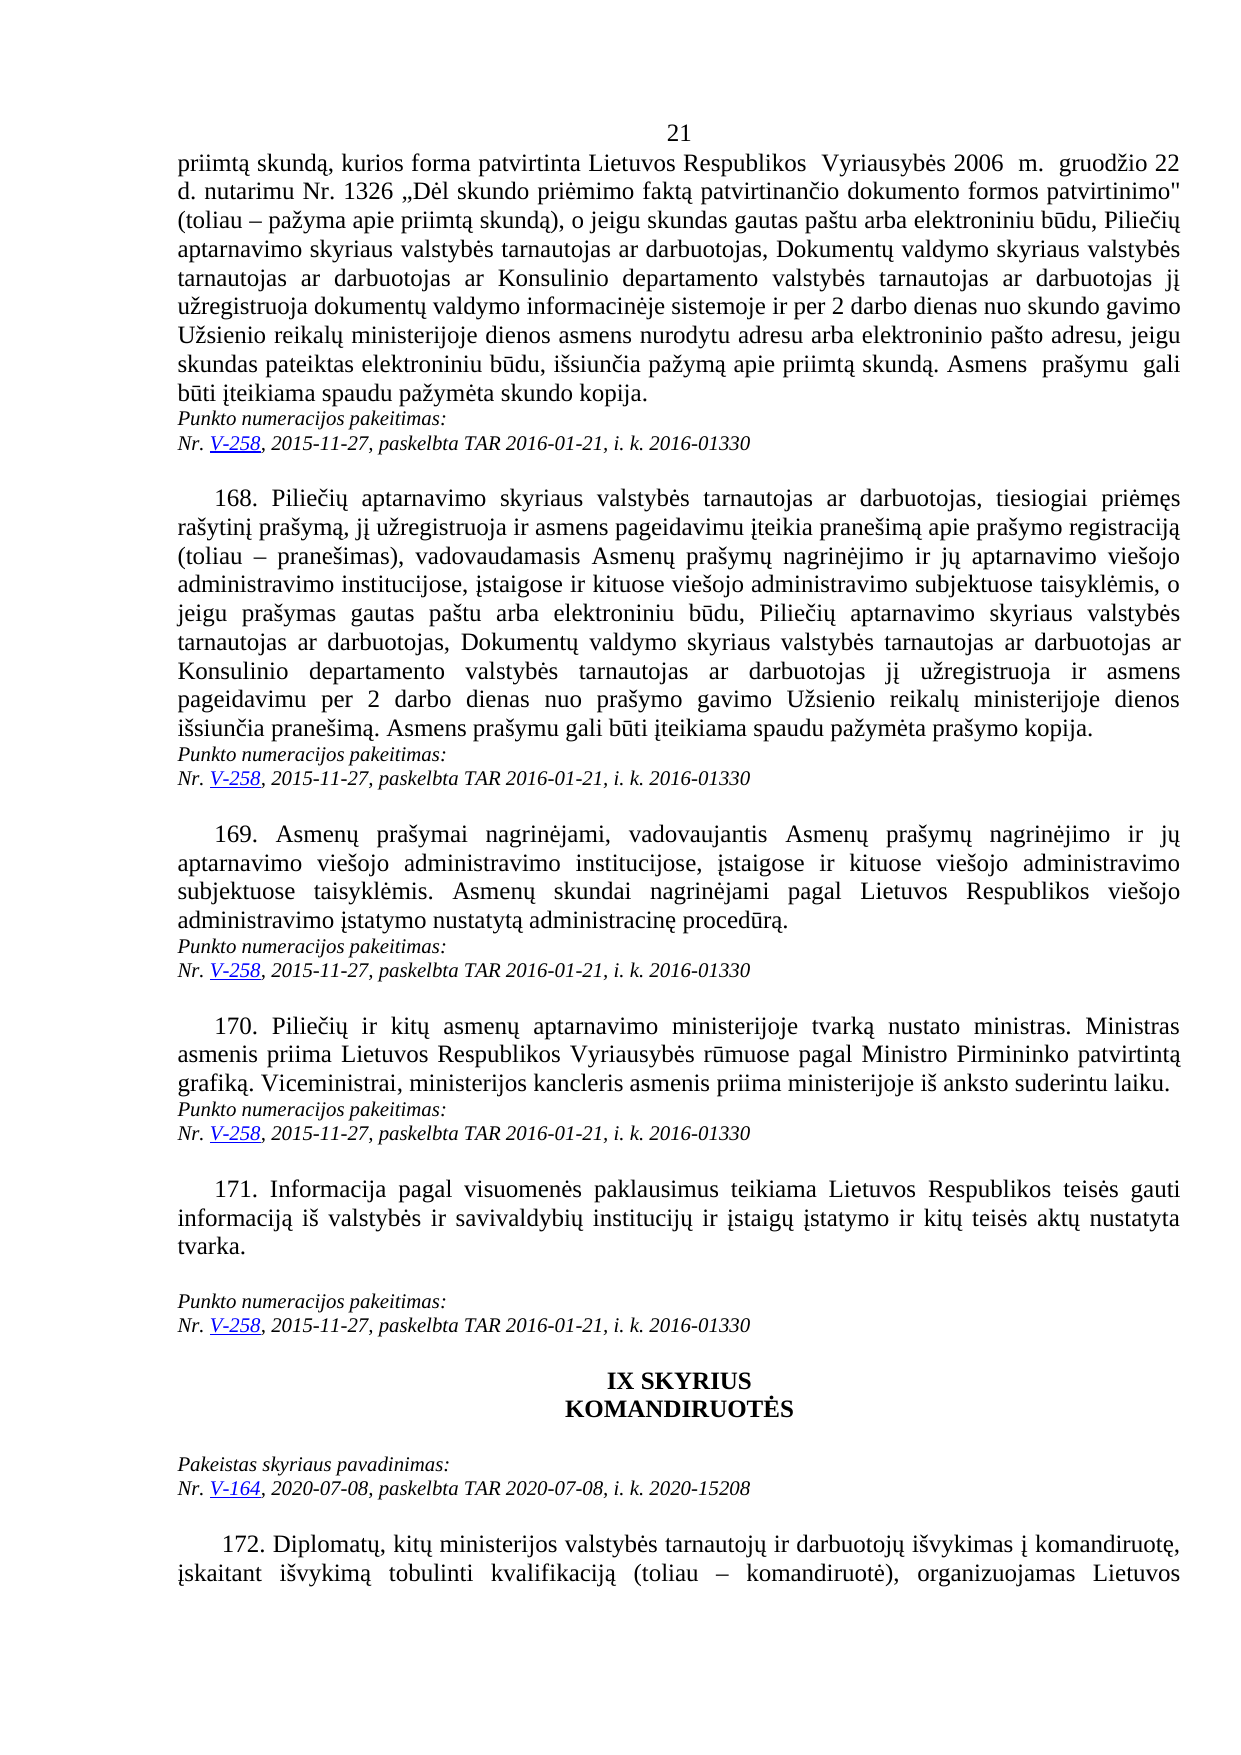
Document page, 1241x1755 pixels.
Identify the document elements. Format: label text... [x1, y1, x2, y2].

text Nr. V-258, 2015-11-27, paskelbta TAR 2016-01-21, i. k. 2016-01330 [177, 430, 1181, 454]
text Punkto numeracijos pakeitimas: [177, 1097, 1181, 1121]
text Nr. V-258, 2015-11-27, paskelbta TAR 2016-01-21, i. k. 2016-01330 [177, 958, 1181, 982]
text 170. Piliečių ir kitų asmenų aptarnavimo ministerijoje tvarką nustato ministras. Ministras asmenis priima Lietuvos Respublikos Vyriausybės rūmuose pagal Ministro Pirmininko patvirtintą grafiką. Viceministrai, ministerijos kancleris asmenis priima ministerijoje iš anksto suderintu laiku. [177, 1011, 1181, 1097]
text Nr. V-164, 2020-07-08, paskelbta TAR 2020-07-08, i. k. 2020-15208 [177, 1476, 1181, 1500]
text 171. Informacija pagal visuomenės paklausimus teikiama Lietuvos Respublikos teisės gauti informaciją iš valstybės ir savivaldybių institucijų ir įstaigų įstatymo ir kitų teisės aktų nustatyta tvarka. [177, 1174, 1181, 1260]
text IX SKYRIUS [177, 1366, 1181, 1394]
text 168. Piliečių aptarnavimo skyriaus valstybės tarnautojas ar darbuotojas, tiesiogiai priėmęs rašytinį prašymą, jį užregistruoja ir asmens pageidavimu įteikia pranešimą apie prašymo registraciją (toliau – pranešimas), vadovaudamasis Asmenų prašymų nagrinėjimo ir jų aptarnavimo viešojo administravimo institucijose, įstaigose ir kituose viešojo administravimo subjektuose taisyklėmis, o jeigu prašymas gautas paštu arba elektroniniu būdu, Piliečių aptarnavimo skyriaus valstybės tarnautojas ar darbuotojas, Dokumentų valdymo skyriaus valstybės tarnautojas ar darbuotojas ar Konsulinio departamento valstybės tarnautojas ar darbuotojas jį užregistruoja ir asmens pageidavimu per 2 darbo dienas nuo prašymo gavimo Užsienio reikalų ministerijoje dienos išsiunčia pranešimą. Asmens prašymu gali būti įteikiama spaudu pažymėta prašymo kopija. [177, 483, 1181, 742]
text Punkto numeracijos pakeitimas: [177, 406, 1181, 430]
text Punkto numeracijos pakeitimas: [177, 1289, 1181, 1313]
text KOMANDIRUOTĖS [177, 1394, 1181, 1423]
text 172. Diplomatų, kitų ministerijos valstybės tarnautojų ir darbuotojų išvykimas į komandiruotę, įskaitant išvykimą tobulinti kvalifikaciją (toliau – komandiruotė), organizuojamas Lietuvos [177, 1529, 1181, 1586]
text Nr. V-258, 2015-11-27, paskelbta TAR 2016-01-21, i. k. 2016-01330 [177, 1121, 1181, 1145]
text Pakeistas skyriaus pavadinimas: [177, 1452, 1181, 1476]
text Punkto numeracijos pakeitimas: [177, 934, 1181, 958]
text Punkto numeracijos pakeitimas: [177, 742, 1181, 766]
text Nr. V-258, 2015-11-27, paskelbta TAR 2016-01-21, i. k. 2016-01330 [177, 1313, 1181, 1337]
text 169. Asmenų prašymai nagrinėjami, vadovaujantis Asmenų prašymų nagrinėjimo ir jų aptarnavimo viešojo administravimo institucijose, įstaigose ir kituose viešojo administravimo subjektuose taisyklėmis. Asmenų skundai nagrinėjami pagal Lietuvos Respublikos viešojo administravimo įstatymo nustatytą administracinę procedūrą. [177, 819, 1181, 934]
text priimtą skundą, kurios forma patvirtinta Lietuvos Respublikos Vyriausybės 2006 m. gruodžio 22 d. nutarimu Nr. 1326 „Dėl skundo priėmimo faktą patvirtinančio dokumento formos patvirtinimo" (toliau – pažyma apie priimtą skundą), o jeigu skundas gautas paštu arba elektroniniu būdu, Piliečių aptarnavimo skyriaus valstybės tarnautojas ar darbuotojas, Dokumentų valdymo skyriaus valstybės tarnautojas ar darbuotojas ar Konsulinio departamento valstybės tarnautojas ar darbuotojas jį užregistruoja dokumentų valdymo informacinėje sistemoje ir per 2 darbo dienas nuo skundo gavimo Užsienio reikalų ministerijoje dienos asmens nurodytu adresu arba elektroninio pašto adresu, jeigu skundas pateiktas elektroniniu būdu, išsiunčia pažymą apie priimtą skundą. Asmens prašymu gali būti įteikiama spaudu pažymėta skundo kopija. [177, 148, 1181, 406]
text Nr. V-258, 2015-11-27, paskelbta TAR 2016-01-21, i. k. 2016-01330 [177, 766, 1181, 790]
